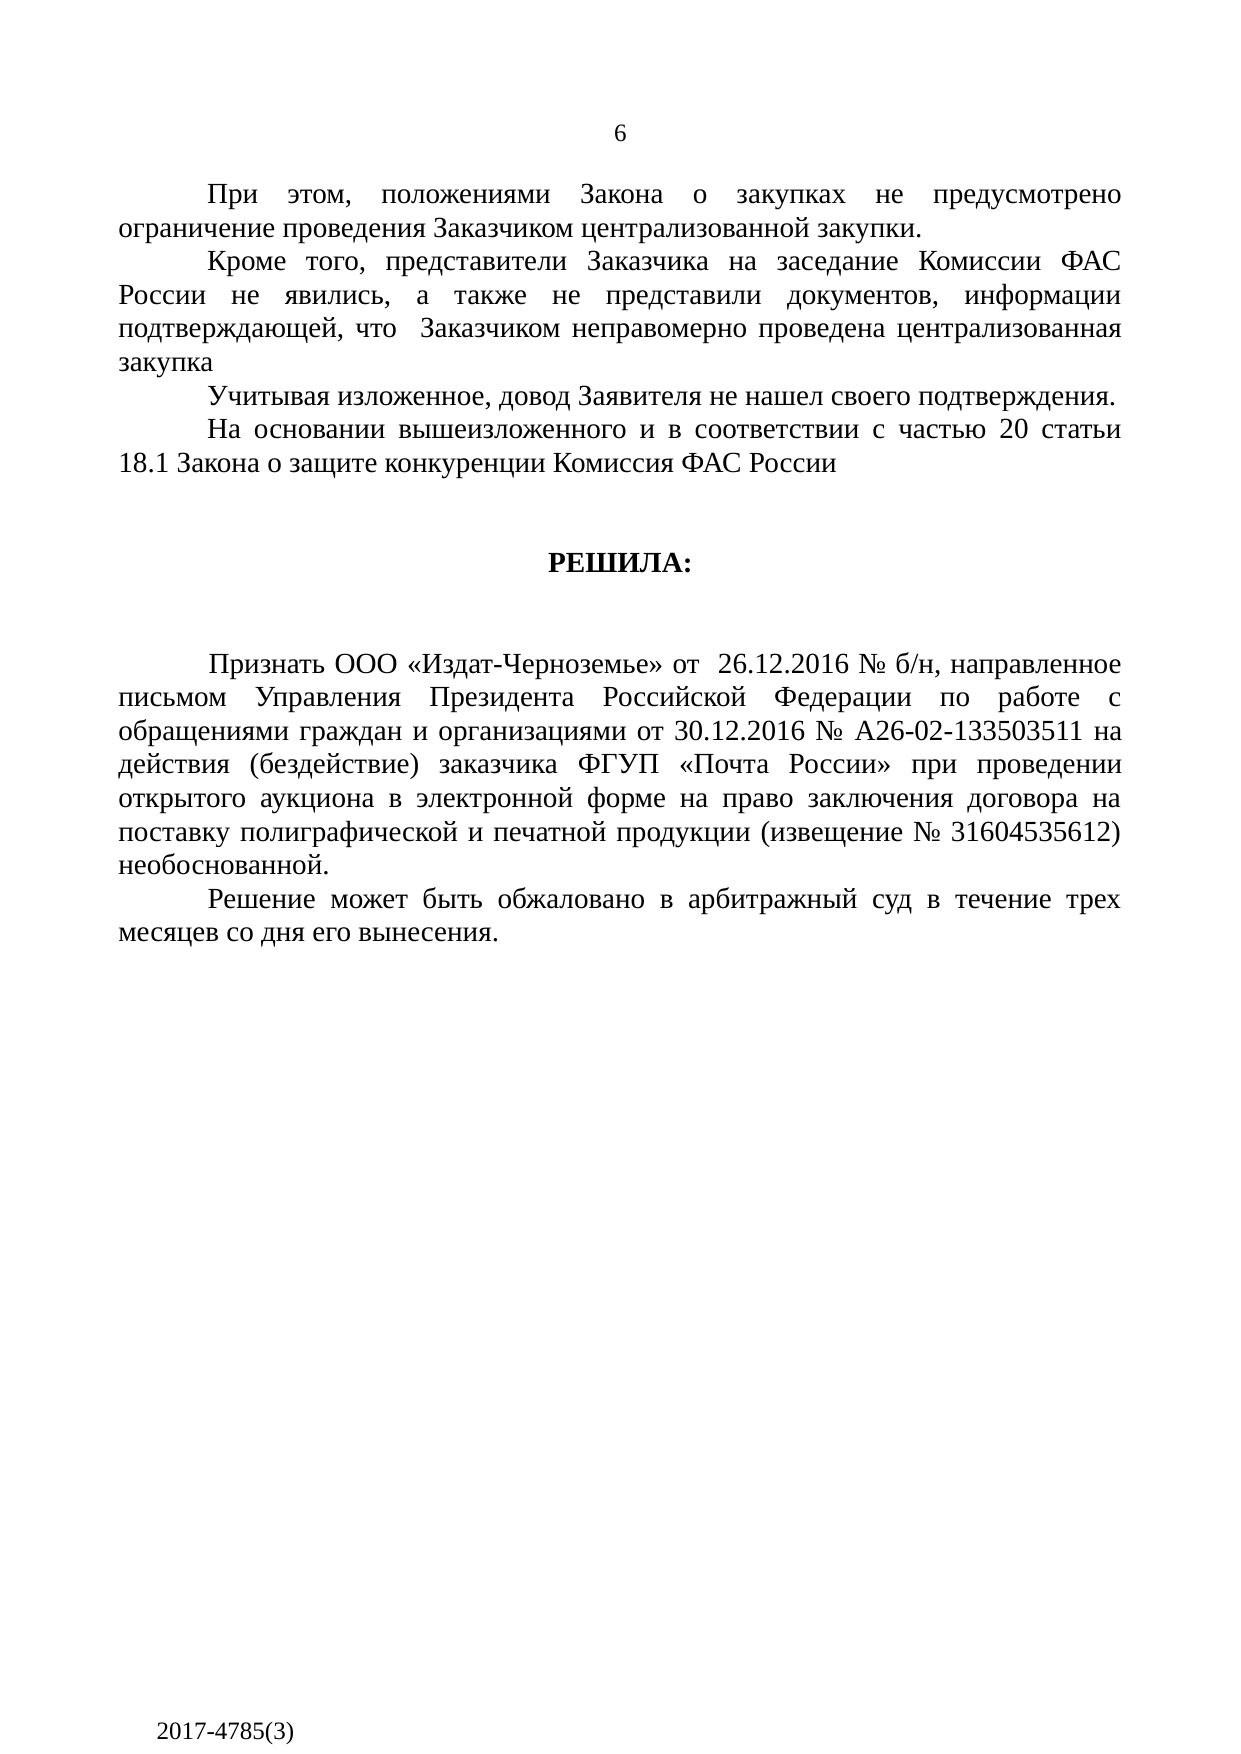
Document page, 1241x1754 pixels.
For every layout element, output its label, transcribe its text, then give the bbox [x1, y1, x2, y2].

text Признать ООО «Издат-Черноземье» от 26.12.2016 № б/н, направленное письмом Управления Президента Российской Федерации по работе с обращениями граждан и организациями от 30.12.2016 № А26-02-133503511 на действия (бездействие) заказчика ФГУП «Почта России» при проведении открытого аукциона в электронной форме на право заключения договора на поставку полиграфической и печатной продукции (извещение № 31604535612) необоснованной. [118, 646, 1122, 881]
text Решение может быть обжаловано в арбитражный суд в течение трех месяцев со дня его вынесения. [118, 881, 1122, 948]
text Учитывая изложенное, довод Заявителя не нашел своего подтверждения. [118, 378, 1122, 411]
text При этом, положениями Закона о закупках не предусмотрено ограничение проведения Заказчиком централизованной закупки. [118, 176, 1122, 243]
text Кроме того, представители Заказчика на заседание Комиссии ФАС России не явились, а также не представили документов, информации подтверждающей, что Заказчиком неправомерно проведена централизованная закупка [118, 243, 1122, 378]
text РЕШИЛА: [118, 545, 1122, 579]
text На основании вышеизложенного и в соответствии с частью 20 статьи 18.1 Закона о защите конкуренции Комиссия ФАС России [118, 411, 1122, 478]
